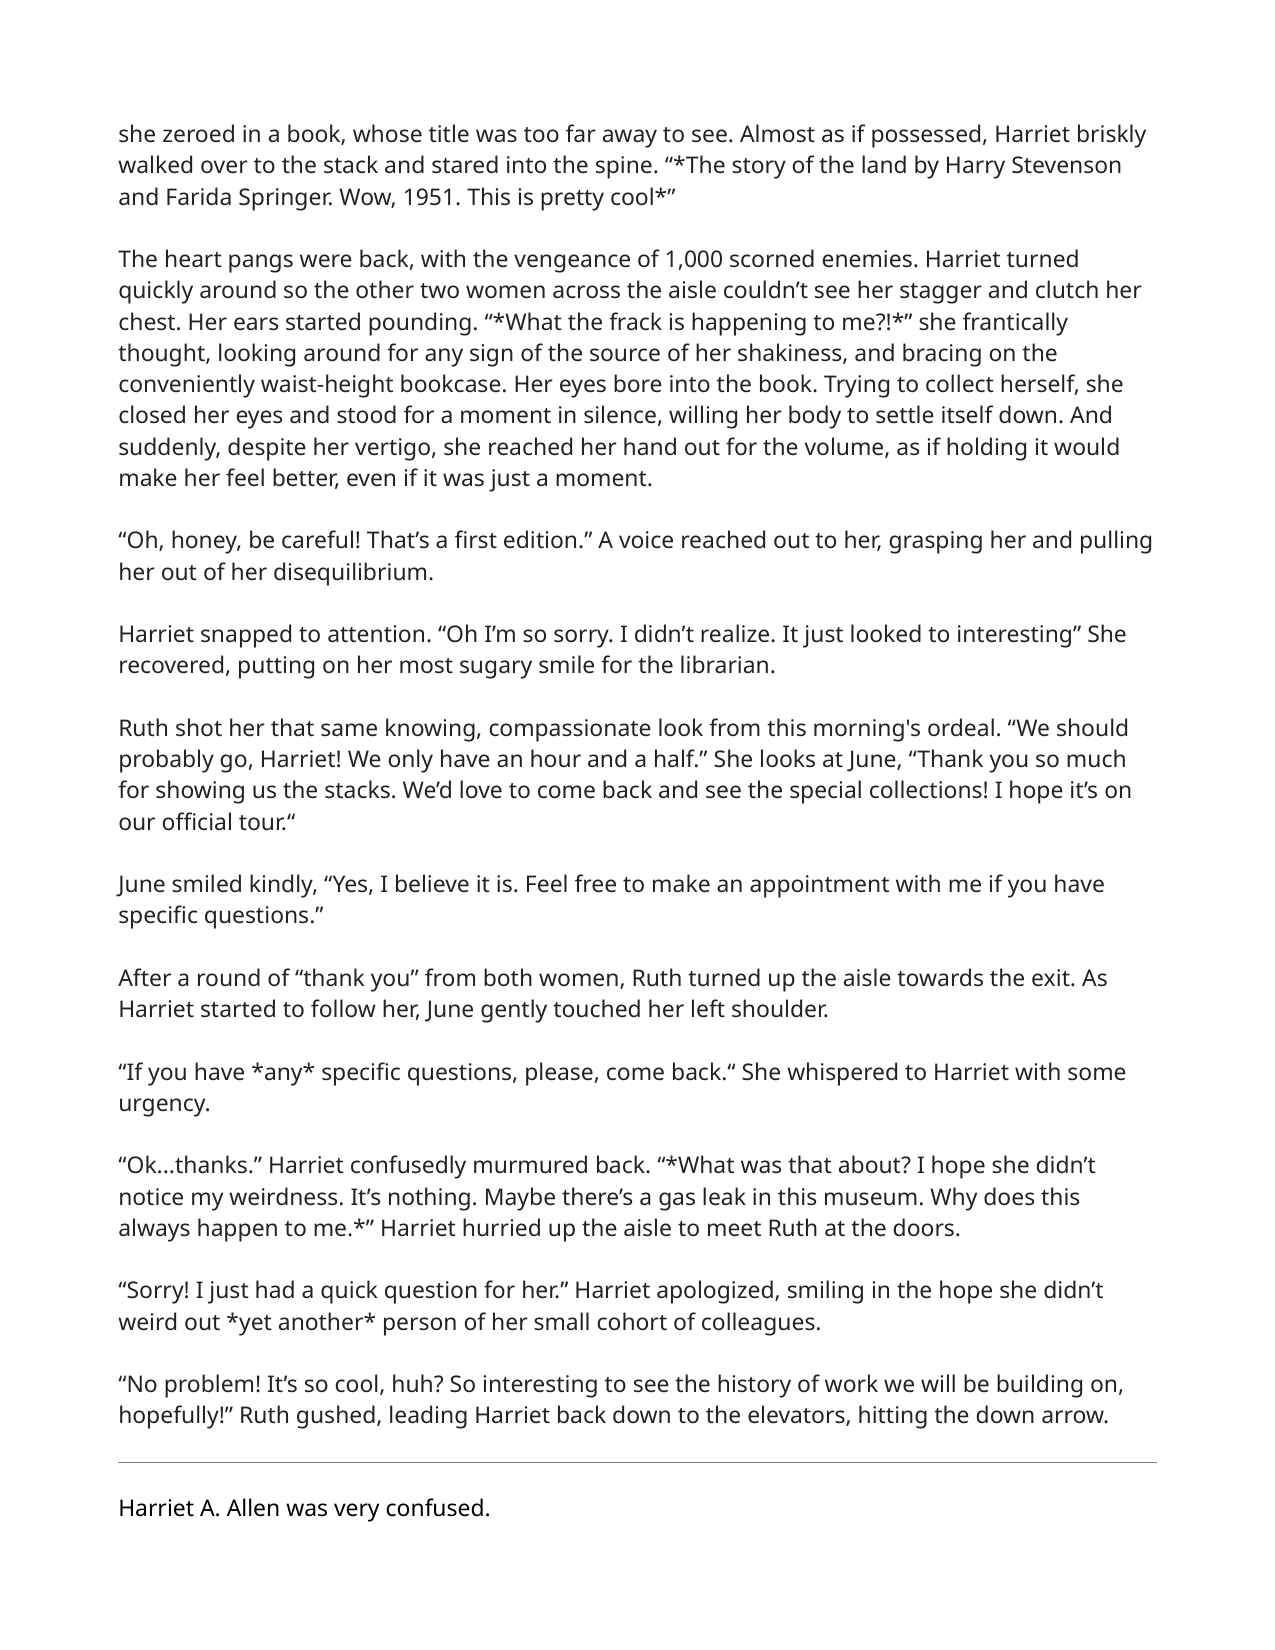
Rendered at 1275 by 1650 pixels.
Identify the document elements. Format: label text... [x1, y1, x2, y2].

text she zeroed in a book, whose title was too far away to see. Almost as if possessed, Harriet briskly walked over to the stack and stared into the spine. “*The story of the land by Harry Stevenson and Farida Springer. Wow, 1951. This is pretty cool*” [118, 118, 1157, 212]
text “Oh, honey, be careful! That’s a first edition.” A voice reached out to her, grasping her and pulling her out of her disequilibrium. [118, 524, 1157, 587]
text “No problem! It’s so cool, huh? So interesting to see the history of work we will be building on, hopefully!” Ruth gushed, leading Harriet back down to the elevators, hitting the down arrow. [118, 1368, 1157, 1431]
text Ruth shot her that same knowing, compassionate look from this morning's ordeal. “We should probably go, Harriet! We only have an hour and a half.” She looks at June, “Thank you so much for showing us the stacks. We’d love to come back and see the special collections! I hope it’s on our official tour.“ [118, 712, 1157, 837]
text “If you have *any* specific questions, please, come back.“ She whispered to Harriet with some urgency. [118, 1056, 1157, 1118]
text “Ok...thanks.” Harriet confusedly murmured back. “*What was that about? I hope she didn’t notice my weirdness. It’s nothing. Maybe there’s a gas leak in this museum. Why does this always happen to me.*” Harriet hurried up the aisle to meet Ruth at the doors. [118, 1149, 1157, 1243]
text June smiled kindly, “Yes, I believe it is. Feel free to make an appointment with me if you have specific questions.” [118, 868, 1157, 931]
text “Sorry! I just had a quick question for her.” Harriet apologized, smiling in the hope she didn’t weird out *yet another* person of her small cohort of colleagues. [118, 1274, 1157, 1337]
text After a round of “thank you” from both women, Ruth turned up the aisle towards the exit. As Harriet started to follow her, June gently touched her left shoulder. [118, 962, 1157, 1024]
text Harriet A. Allen was very confused. [118, 1492, 1157, 1523]
text Harriet snapped to attention. “Oh I’m so sorry. I didn’t realize. It just looked to interesting” She recovered, putting on her most sugary smile for the librarian. [118, 618, 1157, 681]
text The heart pangs were back, with the vengeance of 1,000 scorned enemies. Harriet turned quickly around so the other two women across the aisle couldn’t see her stagger and clutch her chest. Her ears started pounding. “*What the frack is happening to me?!*” she frantically thought, looking around for any sign of the source of her shakiness, and bracing on the conveniently waist-height bookcase. Her eyes bore into the book. Trying to collect herself, she closed her eyes and stood for a moment in silence, willing her body to settle itself down. And suddenly, despite her vertigo, she reached her hand out for the volume, as if holding it would make her feel better, even if it was just a moment. [118, 243, 1157, 493]
